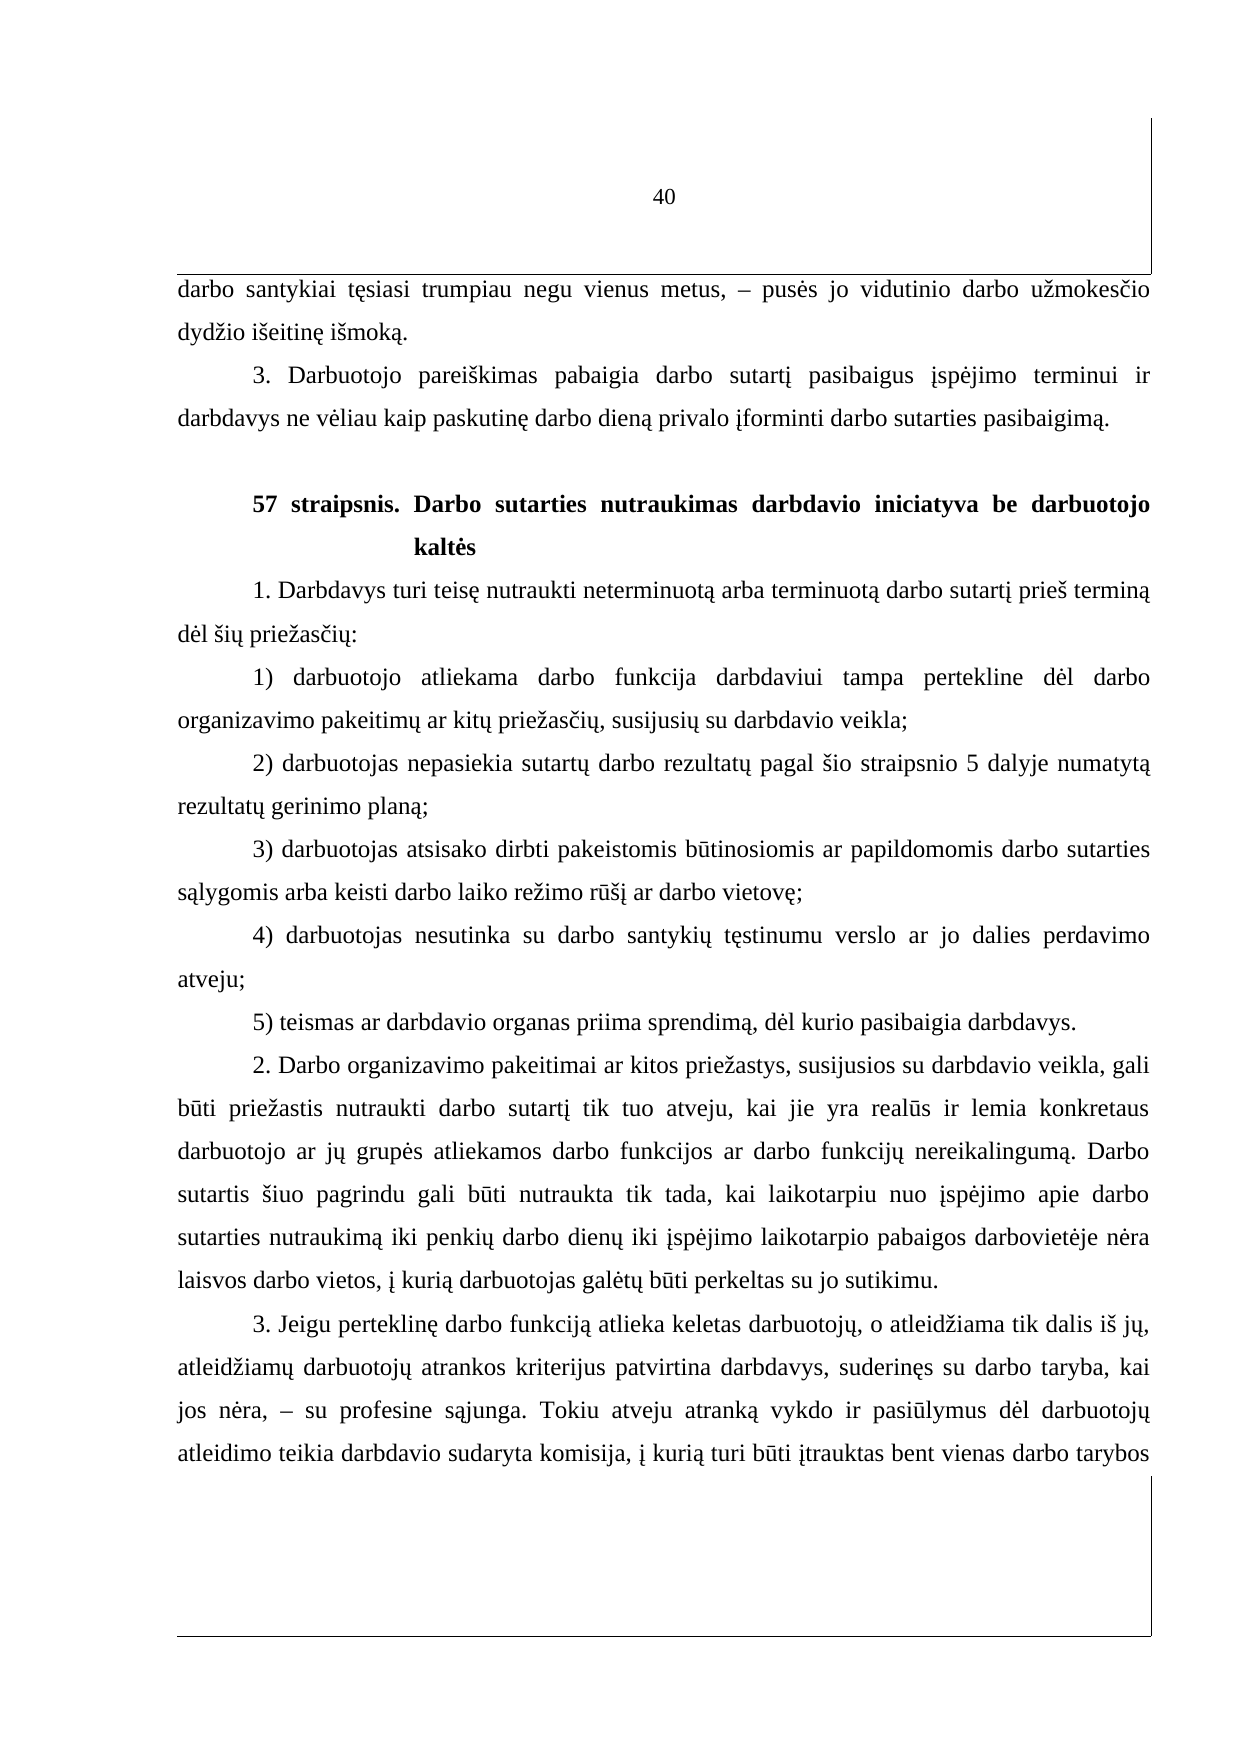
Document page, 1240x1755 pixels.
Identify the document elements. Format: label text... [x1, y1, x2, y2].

text 3) darbuotojas atsisako dirbti pakeistomis būtinosiomis ar papildomomis darbo sutarties sąlygomis arba keisti darbo laiko režimo rūšį ar darbo vietovę; [177, 834, 1151, 906]
text 4) darbuotojas nesutinka su darbo santykių tęstinumu verslo ar jo dalies perdavimo atveju; [177, 921, 1151, 992]
text 1. Darbdavys turi teisę nutraukti neterminuotą arba terminuotą darbo sutartį prieš terminą dėl šių priežasčių: [177, 576, 1151, 647]
text 57 straipsnis. Darbo sutarties nutraukimas darbdavio iniciatyva be darbuotojo kaltės [252, 489, 1151, 561]
text 5) teismas ar darbdavio organas priima sprendimą, dėl kurio pasibaigia darbdavys. [177, 1007, 1151, 1036]
text 2) darbuotojas nepasiekia sutartų darbo rezultatų pagal šio straipsnio 5 dalyje numatytą rezultatų gerinimo planą; [177, 748, 1151, 820]
text 2. Darbo organizavimo pakeitimai ar kitos priežastys, susijusios su darbdavio veikla, gali būti priežastis nutraukti darbo sutartį tik tuo atveju, kai jie yra realūs ir lemia konkretaus darbuotojo ar jų grupės atliekamos darbo funkcijos ar darbo funkcijų nereikalingumą. Darbo sutartis šiuo pagrindu gali būti nutraukta tik tada, kai laikotarpiu nuo įspėjimo apie darbo sutarties nutraukimą iki penkių darbo dienų iki įspėjimo laikotarpio pabaigos darbovietėje nėra laisvos darbo vietos, į kurią darbuotojas galėtų būti perkeltas su jo sutikimu. [177, 1050, 1151, 1294]
text 1) darbuotojo atliekama darbo funkcija darbdaviui tampa pertekline dėl darbo organizavimo pakeitimų ar kitų priežasčių, susijusių su darbdavio veikla; [177, 662, 1151, 734]
text darbo santykiai tęsiasi trumpiau negu vienus metus, – pusės jo vidutinio darbo užmokesčio dydžio išeitinę išmoką. [177, 274, 1151, 346]
text 3. Darbuotojo pareiškimas pabaigia darbo sutartį pasibaigus įspėjimo terminui ir darbdavys ne vėliau kaip paskutinę darbo dieną privalo įforminti darbo sutarties pasibaigimą. [177, 360, 1151, 432]
text 3. Jeigu perteklinę darbo funkciją atlieka keletas darbuotojų, o atleidžiama tik dalis iš jų, atleidžiamų darbuotojų atrankos kriterijus patvirtina darbdavys, suderinęs su darbo taryba, kai jos nėra, – su profesine sąjunga. Tokiu atveju atranką vykdo ir pasiūlymus dėl darbuotojų atleidimo teikia darbdavio sudaryta komisija, į kurią turi būti įtrauktas bent vienas darbo tarybos [177, 1309, 1151, 1467]
